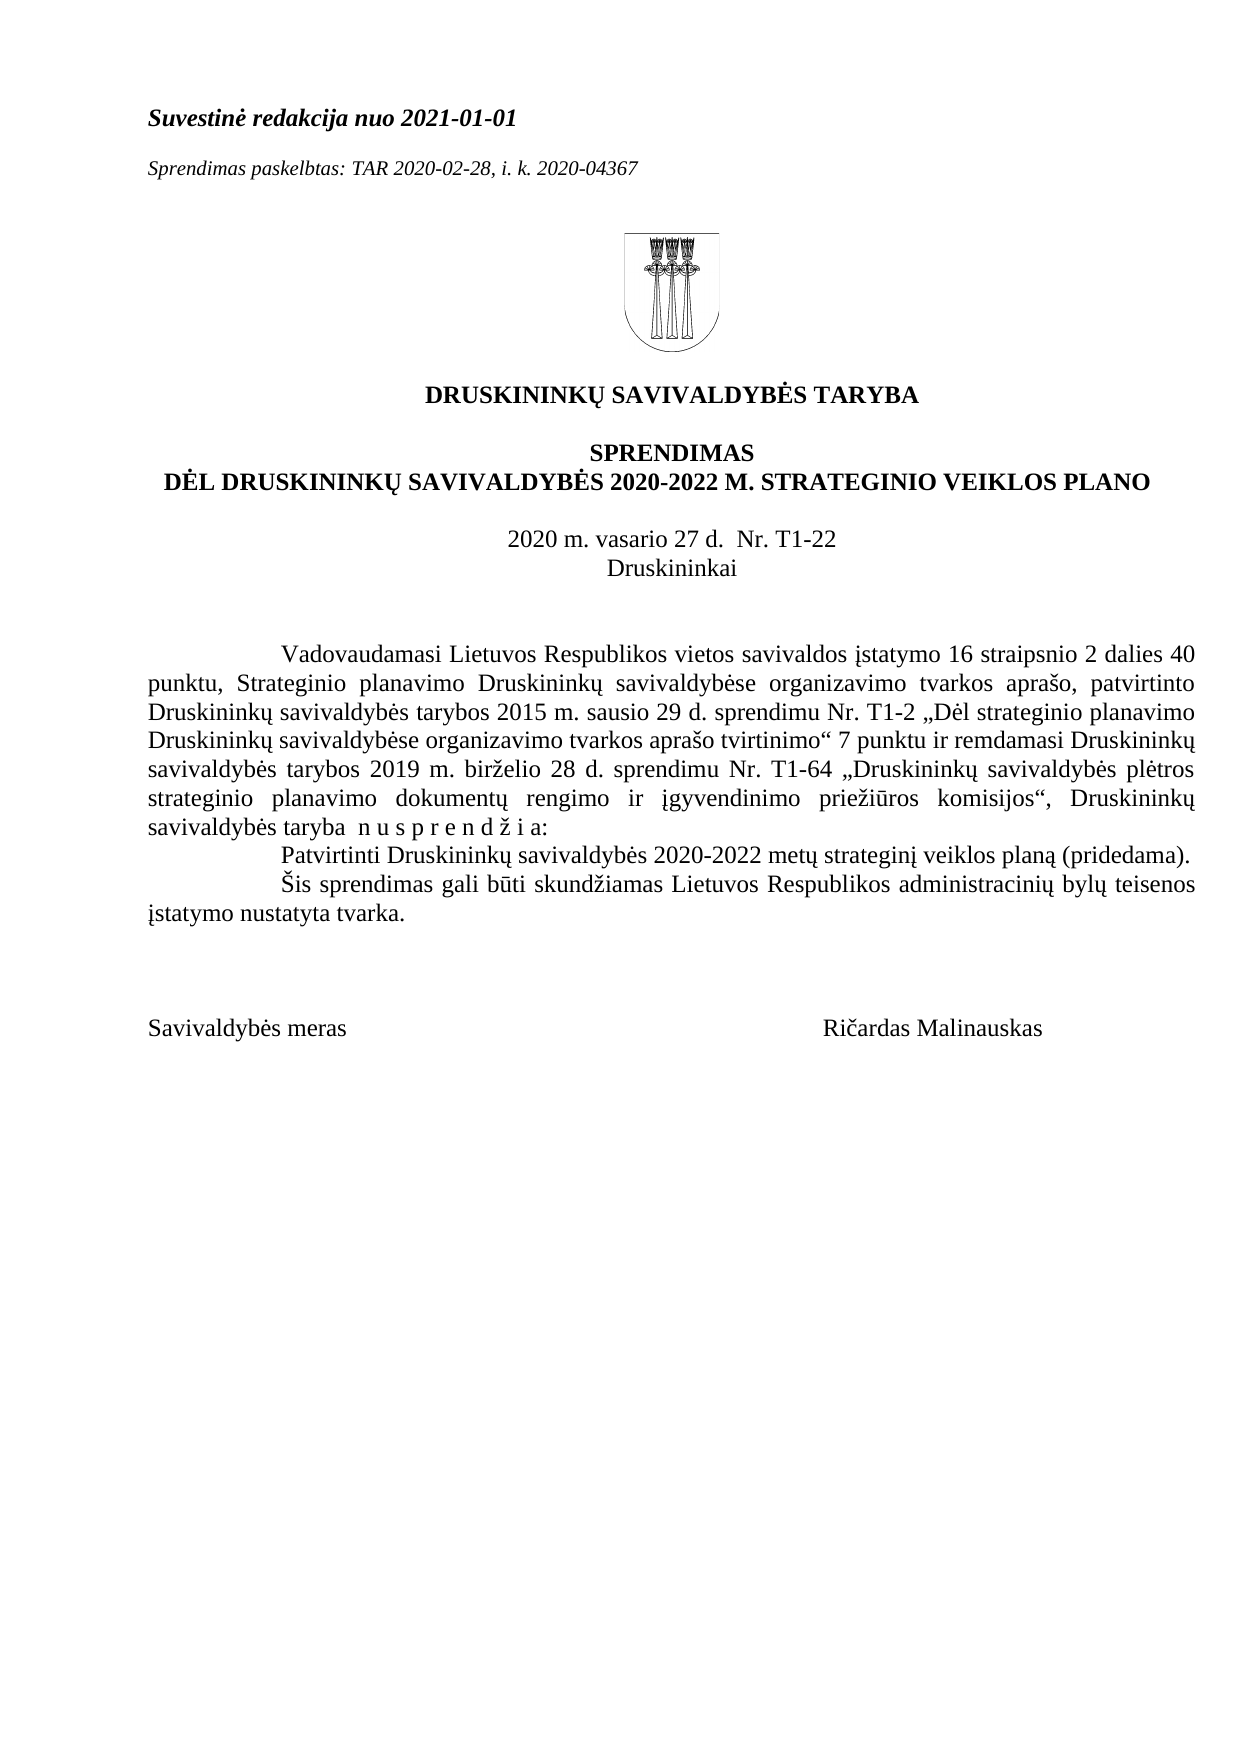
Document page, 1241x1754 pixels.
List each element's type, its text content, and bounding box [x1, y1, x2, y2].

text 2020 m. vasario 27 d. Nr. T1-22 [148, 524, 1196, 553]
text Suvestinė redakcija nuo 2021-01-01 [148, 103, 1196, 132]
text DĖL DRUSKININKŲ SAVIVALDYBĖS 2020-2022 M. STRATEGINIO VEIKLOS PLANO [148, 467, 1167, 496]
text Savivaldybės meras Ričardas Malinauskas [148, 1013, 1196, 1042]
text Vadovaudamasi Lietuvos Respublikos vietos savivaldos įstatymo 16 straipsnio 2 dalies 40 punktu, Strateginio planavimo Druskininkų savivaldybėse organizavimo tvarkos aprašo, patvirtinto Druskininkų savivaldybės tarybos 2015 m. sausio 29 d. sprendimu Nr. T1-2 „Dėl strateginio planavimo Druskininkų savivaldybėse organizavimo tvarkos aprašo tvirtinimo“ 7 punktu ir remdamasi Druskininkų savivaldybės tarybos 2019 m. birželio 28 d. sprendimu Nr. T1-64 „Druskininkų savivaldybės plėtros strateginio planavimo dokumentų rengimo ir įgyvendinimo priežiūros komisijos“, Druskininkų savivaldybės taryba n u s p r e n d ž i a: [148, 639, 1196, 841]
text DRUSKININKŲ SAVIVALDYBĖS TARYBA [148, 381, 1196, 409]
text Druskininkai [148, 553, 1196, 582]
text SPRENDIMAS [148, 438, 1196, 467]
text Sprendimas paskelbtas: TAR 2020-02-28, i. k. 2020-04367 [148, 156, 1196, 180]
text Patvirtinti Druskininkų savivaldybės 2020-2022 metų strateginį veiklos planą (pridedama). [148, 841, 1196, 869]
text Šis sprendimas gali būti skundžiamas Lietuvos Respublikos administracinių bylų teisenos įstatymo nustatyta tvarka. [148, 869, 1196, 927]
